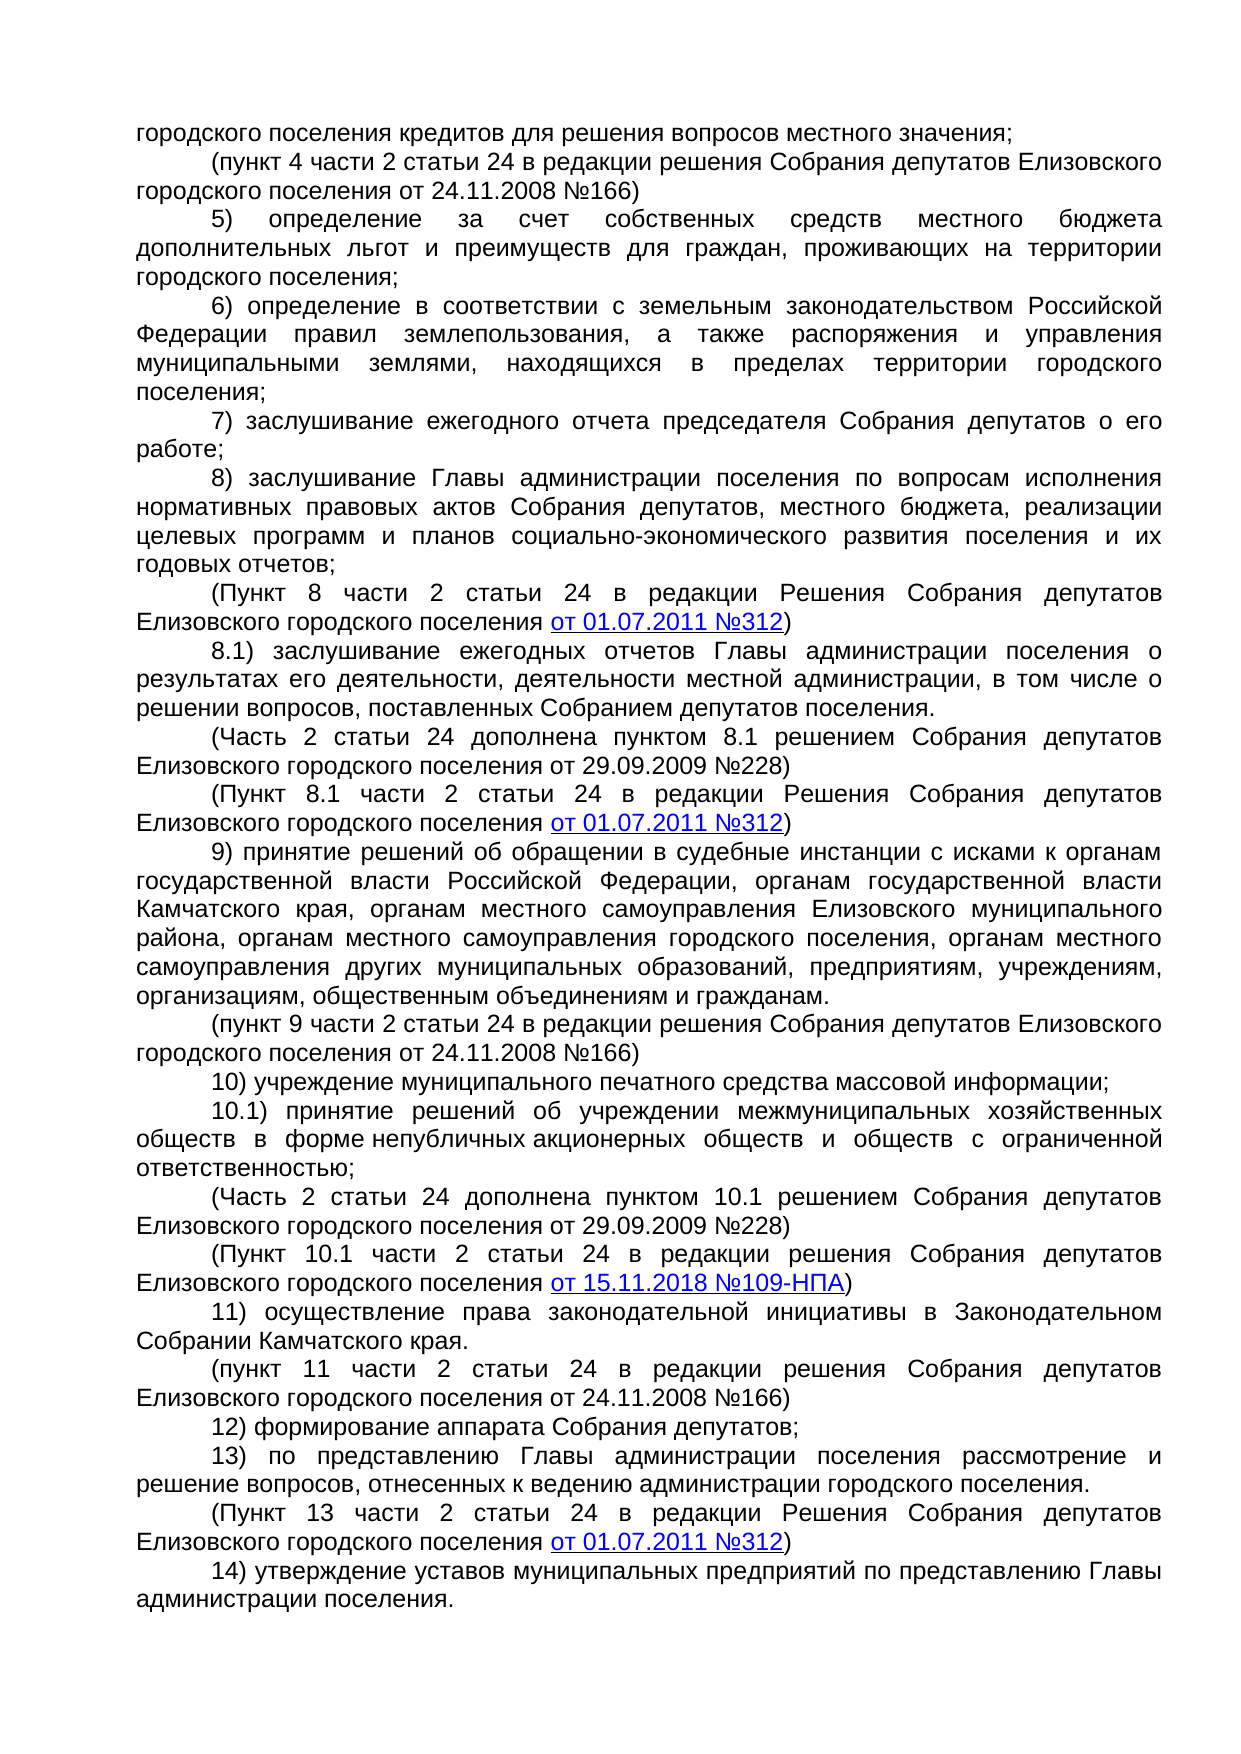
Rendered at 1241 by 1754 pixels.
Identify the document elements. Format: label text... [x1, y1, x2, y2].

text 7) заслушивание ежегодного отчета председателя Собрания депутатов о его работе; [136, 406, 1163, 463]
text 9) принятие решений об обращении в судебные инстанции с исками к органам государственной власти Российской Федерации, органам государственной власти Камчатского края, органам местного самоуправления Елизовского муниципального района, органам местного самоуправления городского поселения, органам местного самоуправления других муниципальных образований, предприятиям, учреждениям, организациям, общественным объединениям и гражданам. [136, 837, 1163, 1009]
text 10.1) принятие решений об учреждении межмуниципальных хозяйственных обществ в форме непубличных акционерных обществ и обществ с ограниченной ответственностью; [136, 1096, 1163, 1182]
text (пункт 11 части 2 статьи 24 в редакции решения Собрания депутатов Елизовского городского поселения от 24.11.2008 №166) [136, 1354, 1163, 1412]
text городского поселения кредитов для решения вопросов местного значения; [136, 118, 1163, 147]
text 8) заслушивание Главы администрации поселения по вопросам исполнения нормативных правовых актов Собрания депутатов, местного бюджета, реализации целевых программ и планов социально-экономического развития поселения и их годовых отчетов; [136, 463, 1163, 578]
text (пункт 4 части 2 статьи 24 в редакции решения Собрания депутатов Елизовского городского поселения от 24.11.2008 №166) [136, 147, 1163, 204]
text 5) определение за счет собственных средств местного бюджета дополнительных льгот и преимуществ для граждан, проживающих на территории городского поселения; [136, 204, 1163, 291]
text 11) осуществление права законодательной инициативы в Законодательном Собрании Камчатского края. [136, 1297, 1163, 1354]
text 14) утверждение уставов муниципальных предприятий по представлению Главы администрации поселения. [136, 1556, 1163, 1613]
text 10) учреждение муниципального печатного средства массовой информации; [136, 1067, 1163, 1096]
text (пункт 9 части 2 статьи 24 в редакции решения Собрания депутатов Елизовского городского поселения от 24.11.2008 №166) [136, 1009, 1163, 1067]
text (Пункт 10.1 части 2 статьи 24 в редакции решения Собрания депутатов Елизовского городского поселения от 15.11.2018 №109-НПА) [136, 1239, 1163, 1297]
text (Часть 2 статьи 24 дополнена пунктом 8.1 решением Собрания депутатов Елизовского городского поселения от 29.09.2009 №228) [136, 722, 1163, 779]
text (Пункт 8 части 2 статьи 24 в редакции Решения Собрания депутатов Елизовского городского поселения от 01.07.2011 №312) [136, 578, 1163, 636]
text (Пункт 13 части 2 статьи 24 в редакции Решения Собрания депутатов Елизовского городского поселения от 01.07.2011 №312) [136, 1498, 1163, 1556]
text (Часть 2 статьи 24 дополнена пунктом 10.1 решением Собрания депутатов Елизовского городского поселения от 29.09.2009 №228) [136, 1182, 1163, 1239]
text 13) по представлению Главы администрации поселения рассмотрение и решение вопросов, отнесенных к ведению администрации городского поселения. [136, 1441, 1163, 1498]
text 8.1) заслушивание ежегодных отчетов Главы администрации поселения о результатах его деятельности, деятельности местной администрации, в том числе о решении вопросов, поставленных Собранием депутатов поселения. [136, 636, 1163, 722]
text 6) определение в соответствии с земельным законодательством Российской Федерации правил землепользования, а также распоряжения и управления муниципальными землями, находящихся в пределах территории городского поселения; [136, 291, 1163, 406]
text (Пункт 8.1 части 2 статьи 24 в редакции Решения Собрания депутатов Елизовского городского поселения от 01.07.2011 №312) [136, 779, 1163, 837]
text 12) формирование аппарата Собрания депутатов; [136, 1412, 1163, 1441]
